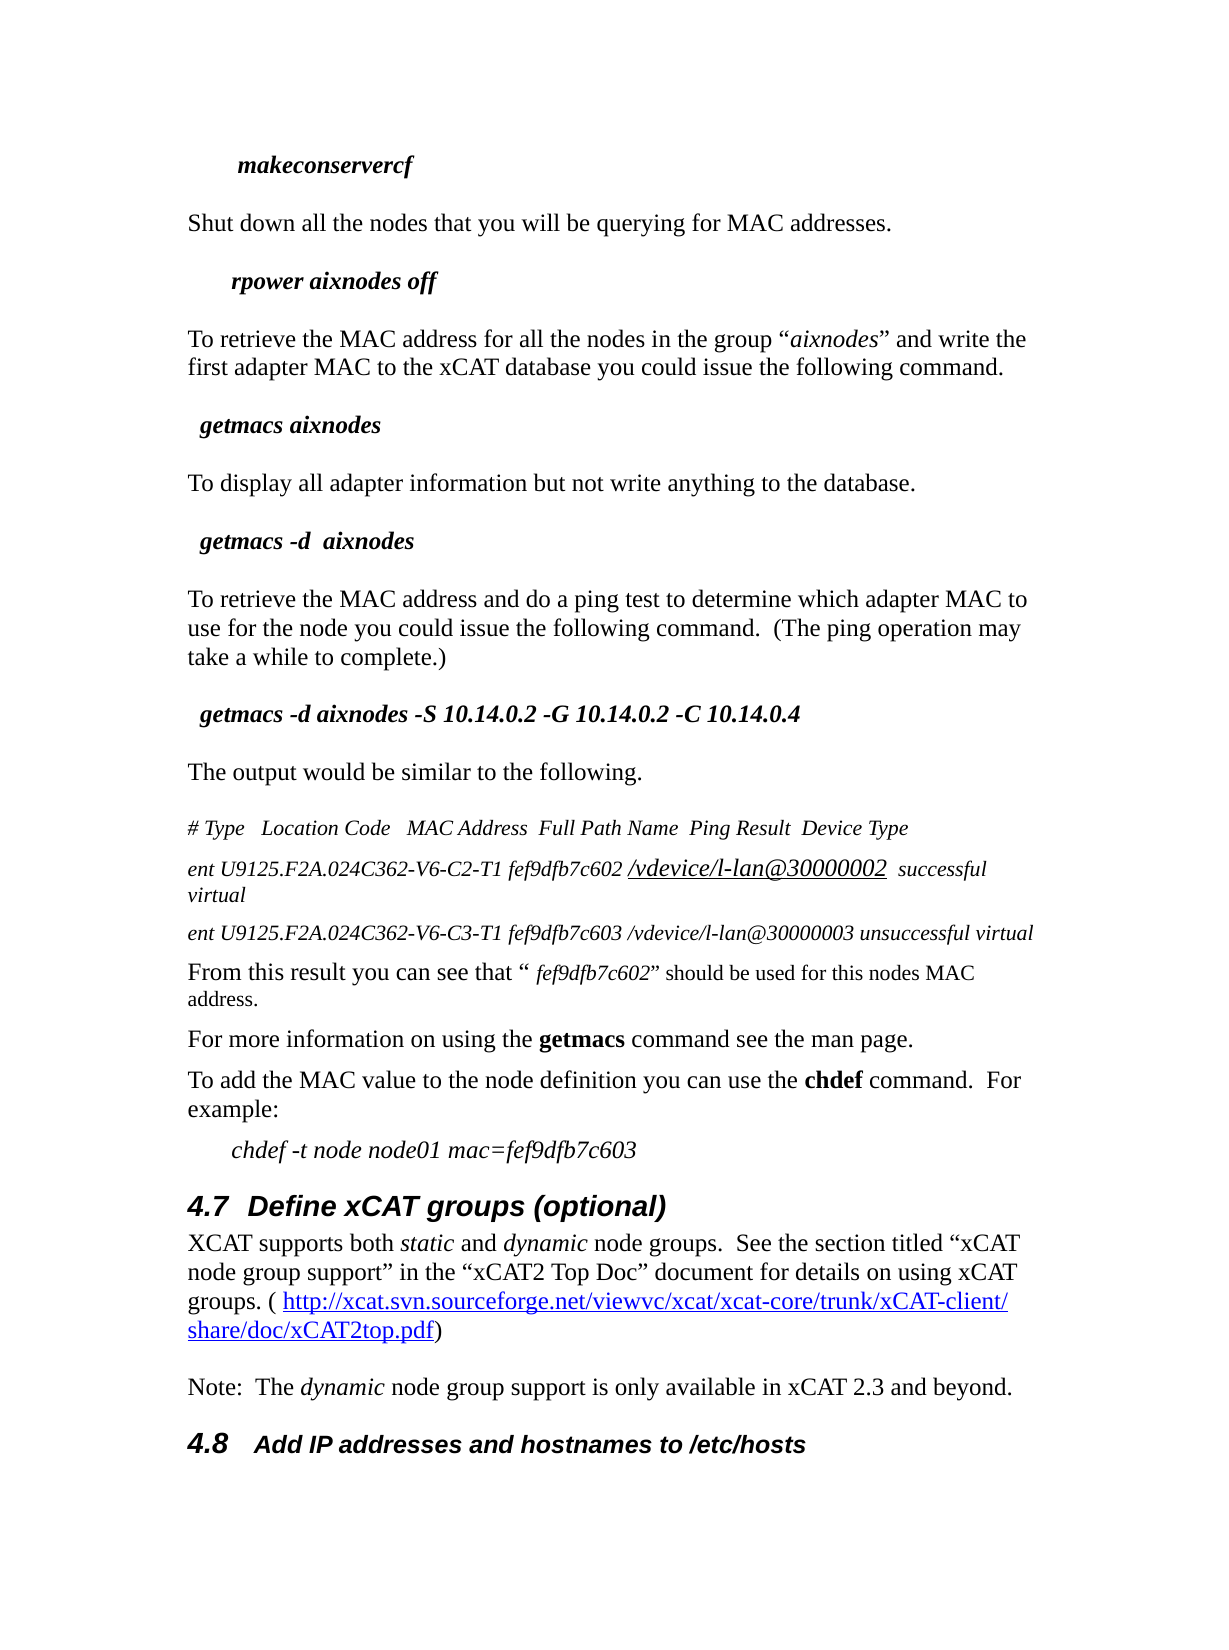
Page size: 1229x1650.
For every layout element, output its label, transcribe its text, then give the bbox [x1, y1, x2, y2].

text Note: The dynamic node group support is only available in xCAT 2.3 and beyond. [187, 1372, 1041, 1401]
text To retrieve the MAC address for all the nodes in the group “aixnodes” and write the first adapter MAC to the xCAT database you could issue the following command. [187, 324, 1041, 381]
subtitle Define xCAT groups (optional) [187, 1189, 1041, 1222]
text The output would be similar to the following. [112, 757, 1041, 786]
text Shut down all the nodes that you will be querying for MAC addresses. [187, 208, 1041, 237]
subtitle Add IP addresses and hostnames to /etc/hosts [187, 1426, 1041, 1459]
text chdef -t node node01 mac=fef9dfb7c603 [187, 1135, 1041, 1164]
text rpower aixnodes off [187, 266, 1041, 294]
text From this result you can see that “ fef9dfb7c602” should be used for this nodes MAC address. [187, 957, 1041, 1011]
text ent U9125.F2A.024C362-V6-C2-T1 fef9dfb7c602 /vdevice/l-lan@30000002 successful virtual [187, 853, 1041, 907]
text To add the MAC value to the node definition you can use the chdef command. For example: [187, 1065, 1041, 1122]
text makeconservercf [187, 150, 1041, 179]
text getmacs -d aixnodes [112, 526, 1041, 555]
text # Type Location Code MAC Address Full Path Name Ping Result Device Type [187, 815, 1041, 841]
text getmacs -d aixnodes -S 10.14.0.2 -G 10.14.0.2 -C 10.14.0.4 [112, 699, 1041, 728]
text XCAT supports both static and dynamic node groups. See the section titled “xCAT node group support” in the “xCAT2 Top Doc” document for details on using xCAT groups. ( http://xcat.svn.sourceforge.net/viewvc/xcat/xcat-core/trunk/xCAT-client/share/doc/xCAT2top.pdf) [187, 1228, 1041, 1343]
text ent U9125.F2A.024C362-V6-C3-T1 fef9dfb7c603 /vdevice/l-lan@30000003 unsuccessful virtual [187, 919, 1041, 945]
text To retrieve the MAC address and do a ping test to determine which adapter MAC to use for the node you could issue the following command. (The ping operation may take a while to complete.) [187, 584, 1041, 670]
text getmacs aixnodes [112, 410, 1041, 439]
text For more information on using the getmacs command see the man page. [187, 1024, 1041, 1052]
text To display all adapter information but not write anything to the database. [112, 468, 1041, 497]
